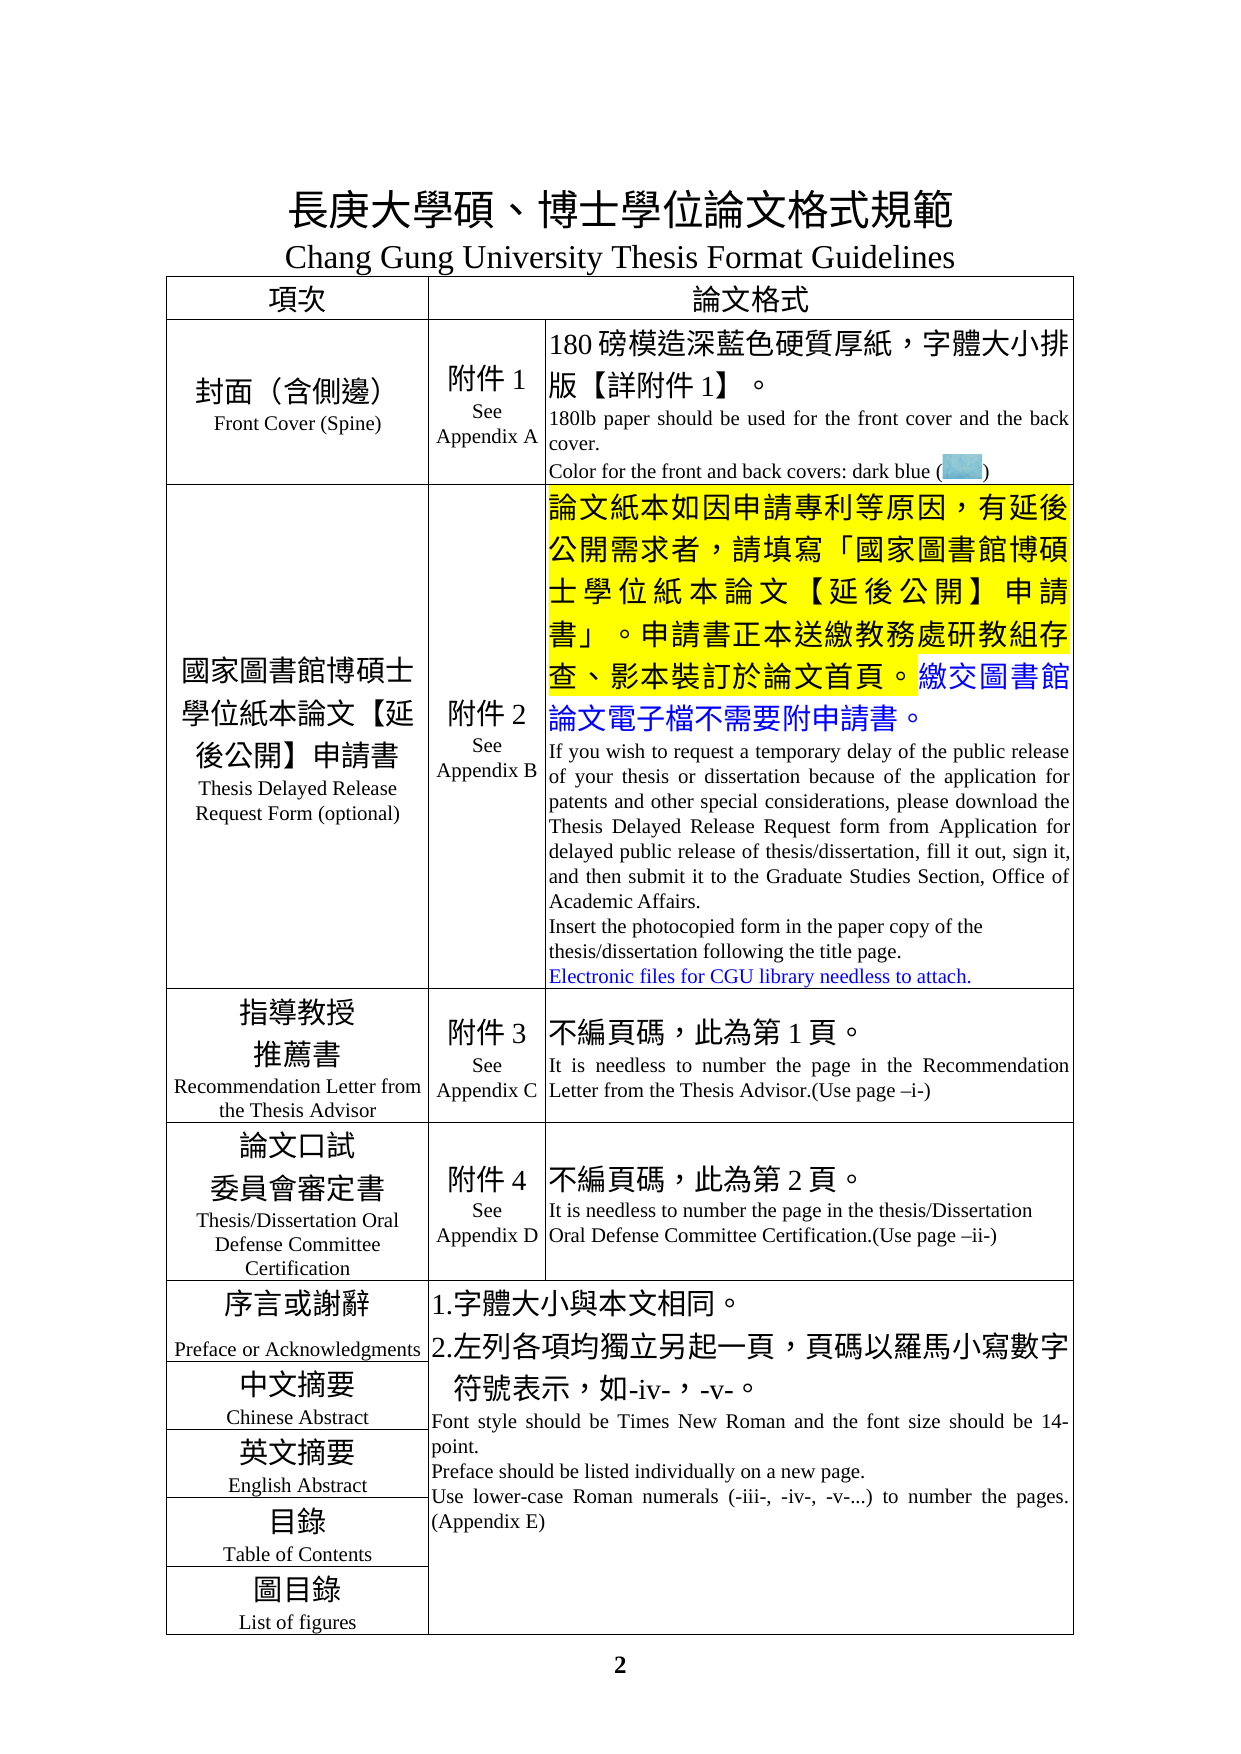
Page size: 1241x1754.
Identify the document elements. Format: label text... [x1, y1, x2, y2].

table_cell 圖目錄 List of figures [167, 1567, 428, 1634]
table_cell 論文紙本如因申請專利等原因，有延後公開需求者，請填寫「國家圖書館博碩士學位紙本論文【延後公開】申請書」。申請書正本送繳教務處研教組存查、影本裝訂於論文首頁。繳交圖書館論文電子檔不需要附申請書。 If you wish to request a temporary delay of the public release of your thesis or dissertation because of the application for patents and other special considerations, please download the Thesis Delayed Release Request form from Application for delayed public release of thesis/dissertation, fill it out, sign it, and then submit it to the Graduate Studies Section, Office of Academic Affairs. Insert the photocopied form in the paper copy of the thesis/dissertation following the title page. Electronic files for CGU library needless to attach. [546, 485, 1073, 988]
table_cell 附件2 See Appendix B [429, 485, 545, 988]
table_cell 封面（含側邊） Front Cover (Spine) [167, 320, 428, 483]
table_cell 180磅模造深藍色硬質厚紙，字體大小排版【詳附件1】。 180lb paper should be used for the front cover and the back cover. Color for the front and back covers: dark blue () [546, 320, 1073, 483]
table_header 論文格式 [429, 277, 1073, 319]
text Chang Gung University Thesis Format Guidelines [118, 237, 1122, 276]
text 長庚大學碩、博士學位論文格式規範 [118, 177, 1122, 237]
table_cell 序言或謝辭 Preface or Acknowledgments [167, 1281, 428, 1361]
table_cell 論文口試 委員會審定書 Thesis/Dissertation Oral Defense Committee Certification [167, 1123, 428, 1280]
table_header 項次 [167, 277, 428, 319]
table_cell 指導教授 推薦書 Recommendation Letter from the Thesis Advisor [167, 989, 428, 1122]
table_cell 國家圖書館博碩士學位紙本論文【延後公開】申請書 Thesis Delayed Release Request Form (optional) [167, 485, 428, 988]
table_cell 附件1 See Appendix A [429, 320, 545, 483]
table_cell 附件4 See Appendix D [429, 1123, 545, 1280]
table_cell 英文摘要 English Abstract [167, 1430, 428, 1497]
table_cell 1.字體大小與本文相同。 2.左列各項均獨立另起一頁，頁碼以羅馬小寫數字符號表示，如-iv-，-v-。 Font style should be Times New Roman and the font size should be 14-point. Preface should be listed individually on a new page. Use lower-case Roman numerals (-iii-, -iv-, -v-...) to number the pages. (Appendix E) [429, 1281, 1073, 1634]
table_cell 附件3 See Appendix C [429, 989, 545, 1122]
table_cell 中文摘要 Chinese Abstract [167, 1362, 428, 1429]
table_cell 目錄 Table of Contents [167, 1498, 428, 1566]
table_cell 不編頁碼，此為第2頁。 It is needless to number the page in the thesis/Dissertation Oral Defense Committee Certification.(Use page –ii-) [546, 1123, 1073, 1280]
table_cell 不編頁碼，此為第1頁。 It is needless to number the page in the Recommendation Letter from the Thesis Advisor.(Use page –i-) [546, 989, 1073, 1122]
